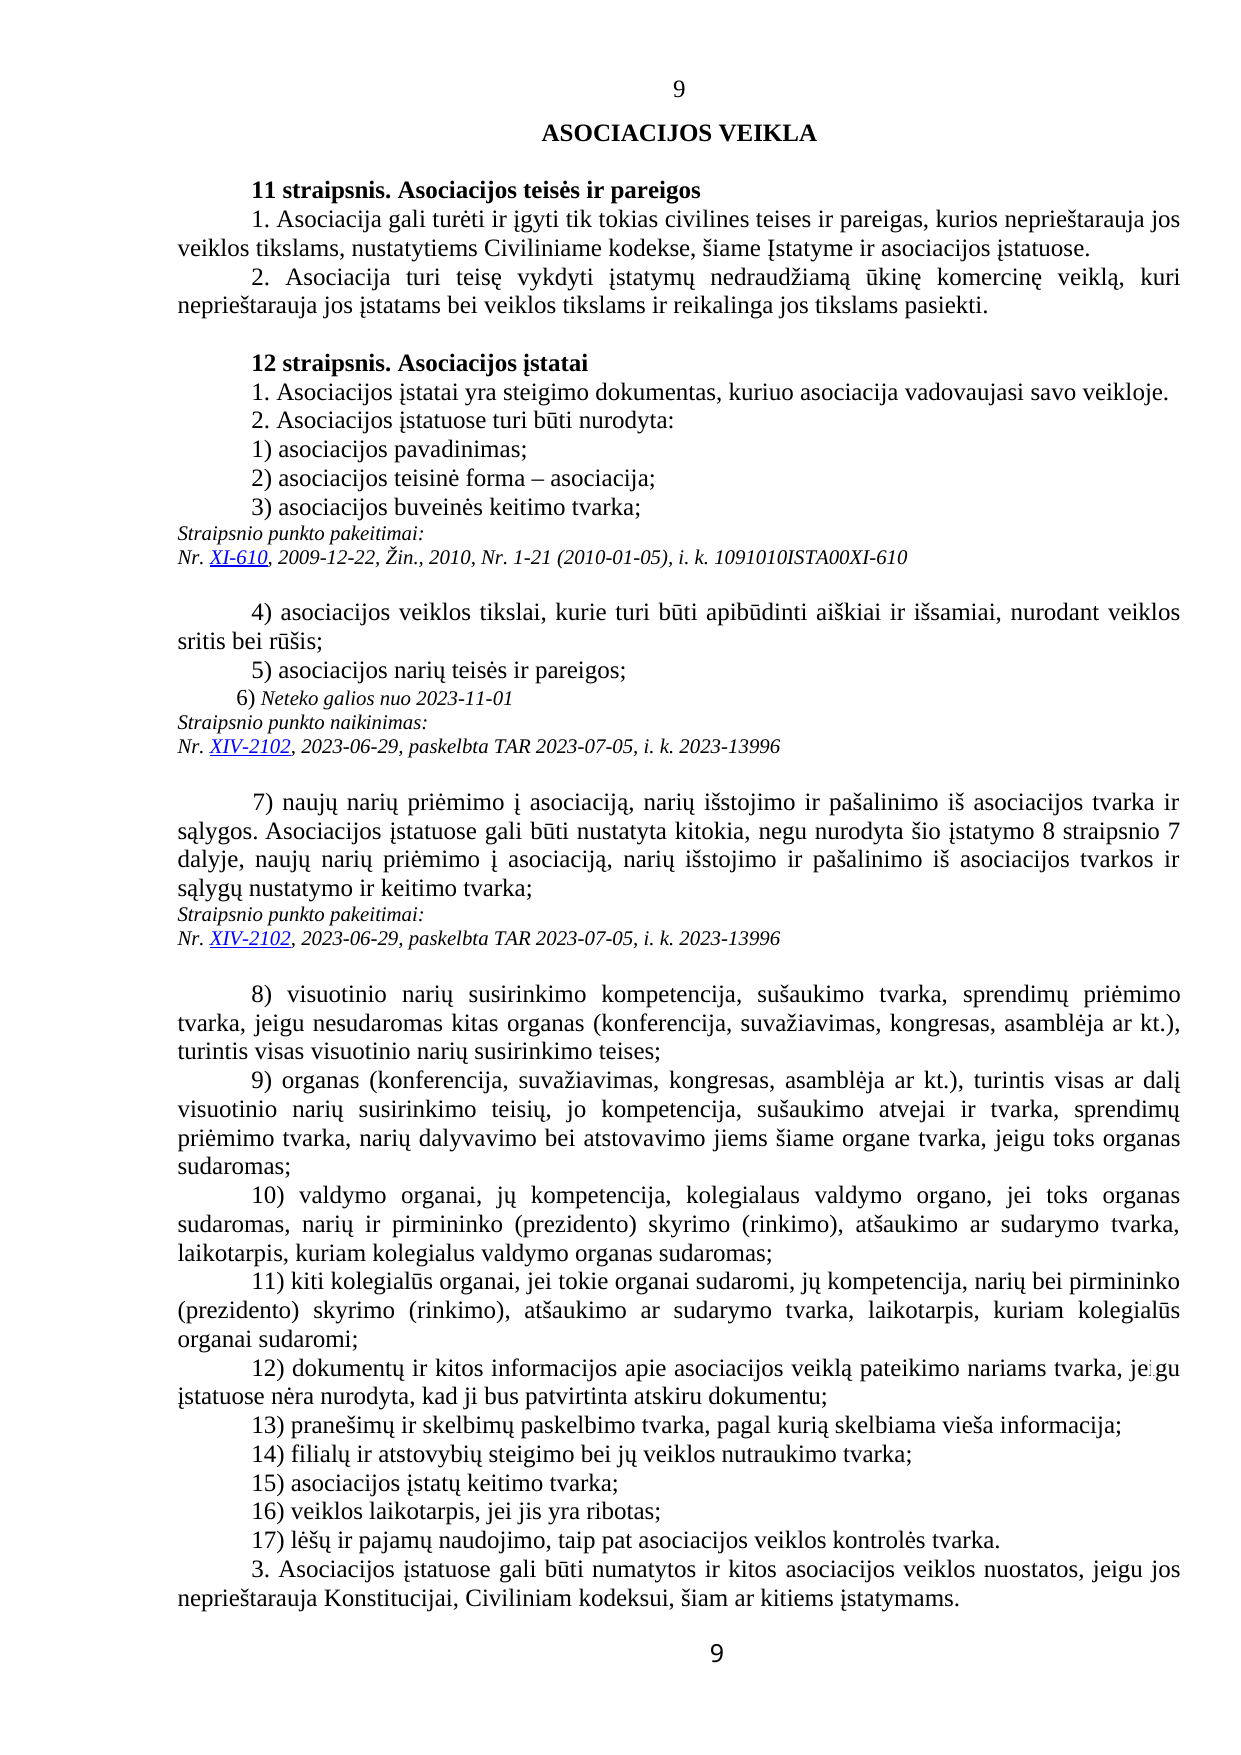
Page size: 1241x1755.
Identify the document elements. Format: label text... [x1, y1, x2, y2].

text Nr. XI-610, 2009-12-22, Žin., 2010, Nr. 1-21 (2010-01-05), i. k. 1091010ISTA00XI-610 [177, 545, 1181, 569]
text 7) naujų narių priėmimo į asociaciją, narių išstojimo ir pašalinimo iš asociacijos tvarka ir sąlygos. Asociacijos įstatuose gali būti nustatyta kitokia, negu nurodyta šio įstatymo 8 straipsnio 7 dalyje, naujų narių priėmimo į asociaciją, narių išstojimo ir pašalinimo iš asociacijos tvarkos ir sąlygų nustatymo ir keitimo tvarka; [177, 787, 1181, 902]
text Straipsnio punkto pakeitimai: [177, 902, 1181, 926]
text 15) asociacijos įstatų keitimo tvarka; [177, 1468, 1181, 1496]
text 3. Asociacijos įstatuose gali būti numatytos ir kitos asociacijos veiklos nuostatos, jeigu jos neprieštarauja Konstitucijai, Civiliniam kodeksui, šiam ar kitiems įstatymams. [177, 1554, 1181, 1611]
text 3) asociacijos buveinės keitimo tvarka; [177, 492, 1181, 521]
text 1. Asociacija gali turėti ir įgyti tik tokias civilines teises ir pareigas, kurios neprieštarauja jos veiklos tikslams, nustatytiems Civiliniame kodekse, šiame Įstatyme ir asociacijos įstatuose. [177, 204, 1181, 262]
text 16) veiklos laikotarpis, jei jis yra ribotas; [177, 1496, 1181, 1525]
text 17) lėšų ir pajamų naudojimo, taip pat asociacijos veiklos kontrolės tvarka. [177, 1525, 1181, 1554]
text 14) filialų ir atstovybių steigimo bei jų veiklos nutraukimo tvarka; [177, 1439, 1151, 1468]
text 2. Asociacijos įstatuose turi būti nurodyta: [177, 406, 1181, 434]
text 13) pranešimų ir skelbimų paskelbimo tvarka, pagal kurią skelbiama vieša informacija; [177, 1410, 1151, 1439]
text 9) organas (konferencija, suvažiavimas, kongresas, asamblėja ar kt.), turintis visas ar dalį visuotinio narių susirinkimo teisių, jo kompetencija, sušaukimo atvejai ir tvarka, sprendimų priėmimo tvarka, narių dalyvavimo bei atstovavimo jiems šiame organe tvarka, jeigu toks organas sudaromas; [177, 1065, 1181, 1180]
text 8) visuotinio narių susirinkimo kompetencija, sušaukimo tvarka, sprendimų priėmimo tvarka, jeigu nesudaromas kitas organas (konferencija, suvažiavimas, kongresas, asamblėja ar kt.), turintis visas visuotinio narių susirinkimo teises; [177, 979, 1181, 1065]
text 12) dokumentų ir kitos informacijos apie asociacijos veiklą pateikimo nariams tvarka, jeigu įstatuose nėra nurodyta, kad ji bus patvirtinta atskiru dokumentu; [177, 1353, 1152, 1410]
text Nr. XIV-2102, 2023-06-29, paskelbta TAR 2023-07-05, i. k. 2023-13996 [177, 926, 1181, 950]
text 5) asociacijos narių teisės ir pareigos; [177, 655, 1181, 684]
text ASOCIACIJOS VEIKLA [177, 118, 1181, 147]
text Straipsnio punkto naikinimas: [177, 710, 1181, 734]
text 10) valdymo organai, jų kompetencija, kolegialaus valdymo organo, jei toks organas sudaromas, narių ir pirmininko (prezidento) skyrimo (rinkimo), atšaukimo ar sudarymo tvarka, laikotarpis, kuriam kolegialus valdymo organas sudaromas; [177, 1180, 1181, 1266]
text 2. Asociacija turi teisę vykdyti įstatymų nedraudžiamą ūkinę komercinę veiklą, kuri neprieštarauja jos įstatams bei veiklos tikslams ir reikalinga jos tikslams pasiekti. [177, 262, 1181, 319]
text Nr. XIV-2102, 2023-06-29, paskelbta TAR 2023-07-05, i. k. 2023-13996 [177, 734, 1181, 758]
text 11 straipsnis. Asociacijos teisės ir pareigos [177, 176, 1181, 204]
text 4) asociacijos veiklos tikslai, kurie turi būti apibūdinti aiškiai ir išsamiai, nurodant veiklos sritis bei rūšis; [177, 597, 1181, 655]
text 1. Asociacijos įstatai yra steigimo dokumentas, kuriuo asociacija vadovaujasi savo veikloje. [177, 377, 1181, 406]
text 6) Neteko galios nuo 2023-11-01 [177, 684, 1181, 710]
text 2) asociacijos teisinė forma – asociacija; [177, 463, 1181, 492]
text 11) kiti kolegialūs organai, jei tokie organai sudaromi, jų kompetencija, narių bei pirmininko (prezidento) skyrimo (rinkimo), atšaukimo ar sudarymo tvarka, laikotarpis, kuriam kolegialūs organai sudaromi; [177, 1266, 1181, 1353]
text 12 straipsnis. Asociacijos įstatai [177, 348, 1181, 377]
text Straipsnio punkto pakeitimai: [177, 521, 1181, 545]
text 1) asociacijos pavadinimas; [177, 434, 1181, 463]
